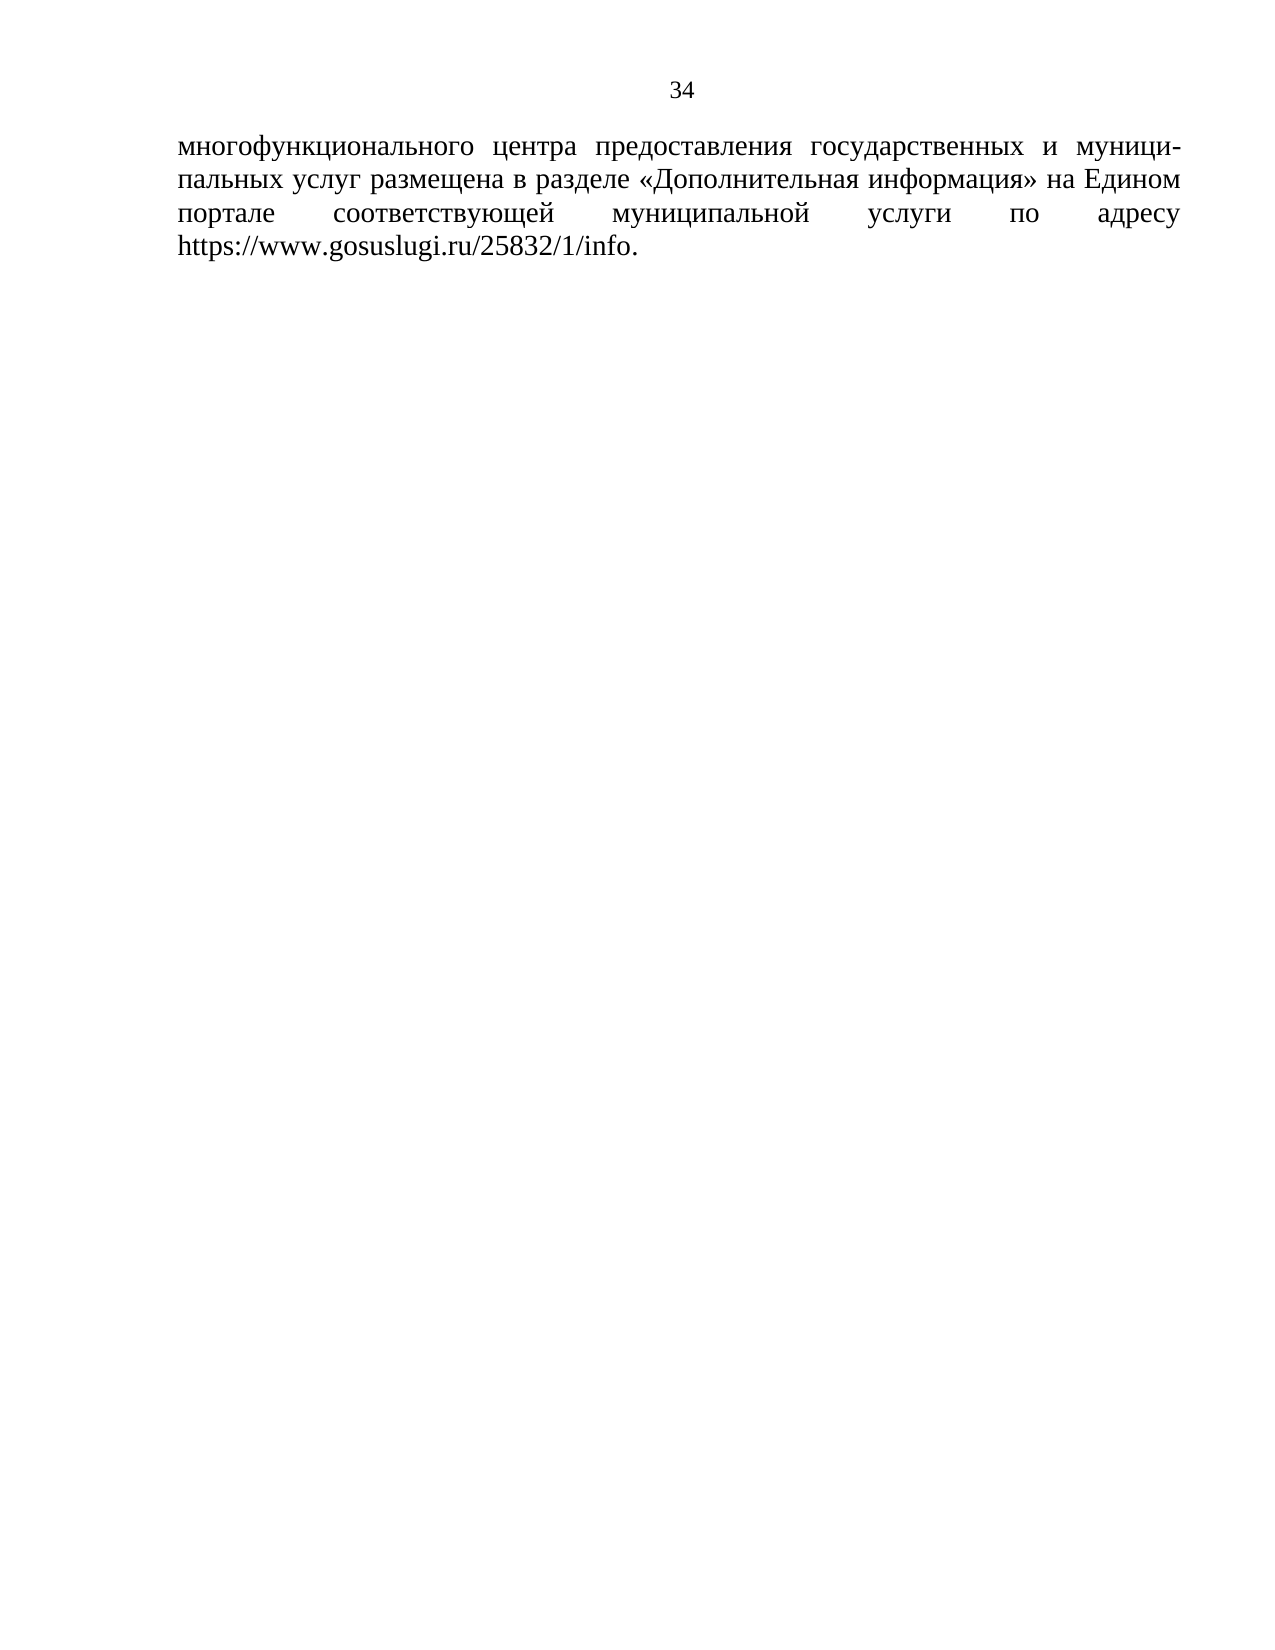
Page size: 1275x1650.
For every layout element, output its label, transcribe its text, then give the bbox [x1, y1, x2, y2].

text многофункционального центра предоставления государственных и муници­пальных услуг размещена в разделе «Дополнительная информация» на Едином портале соответствующей муниципальной услуги по адресу https://www.gosuslugi.ru/25832/1/info. [177, 128, 1181, 262]
